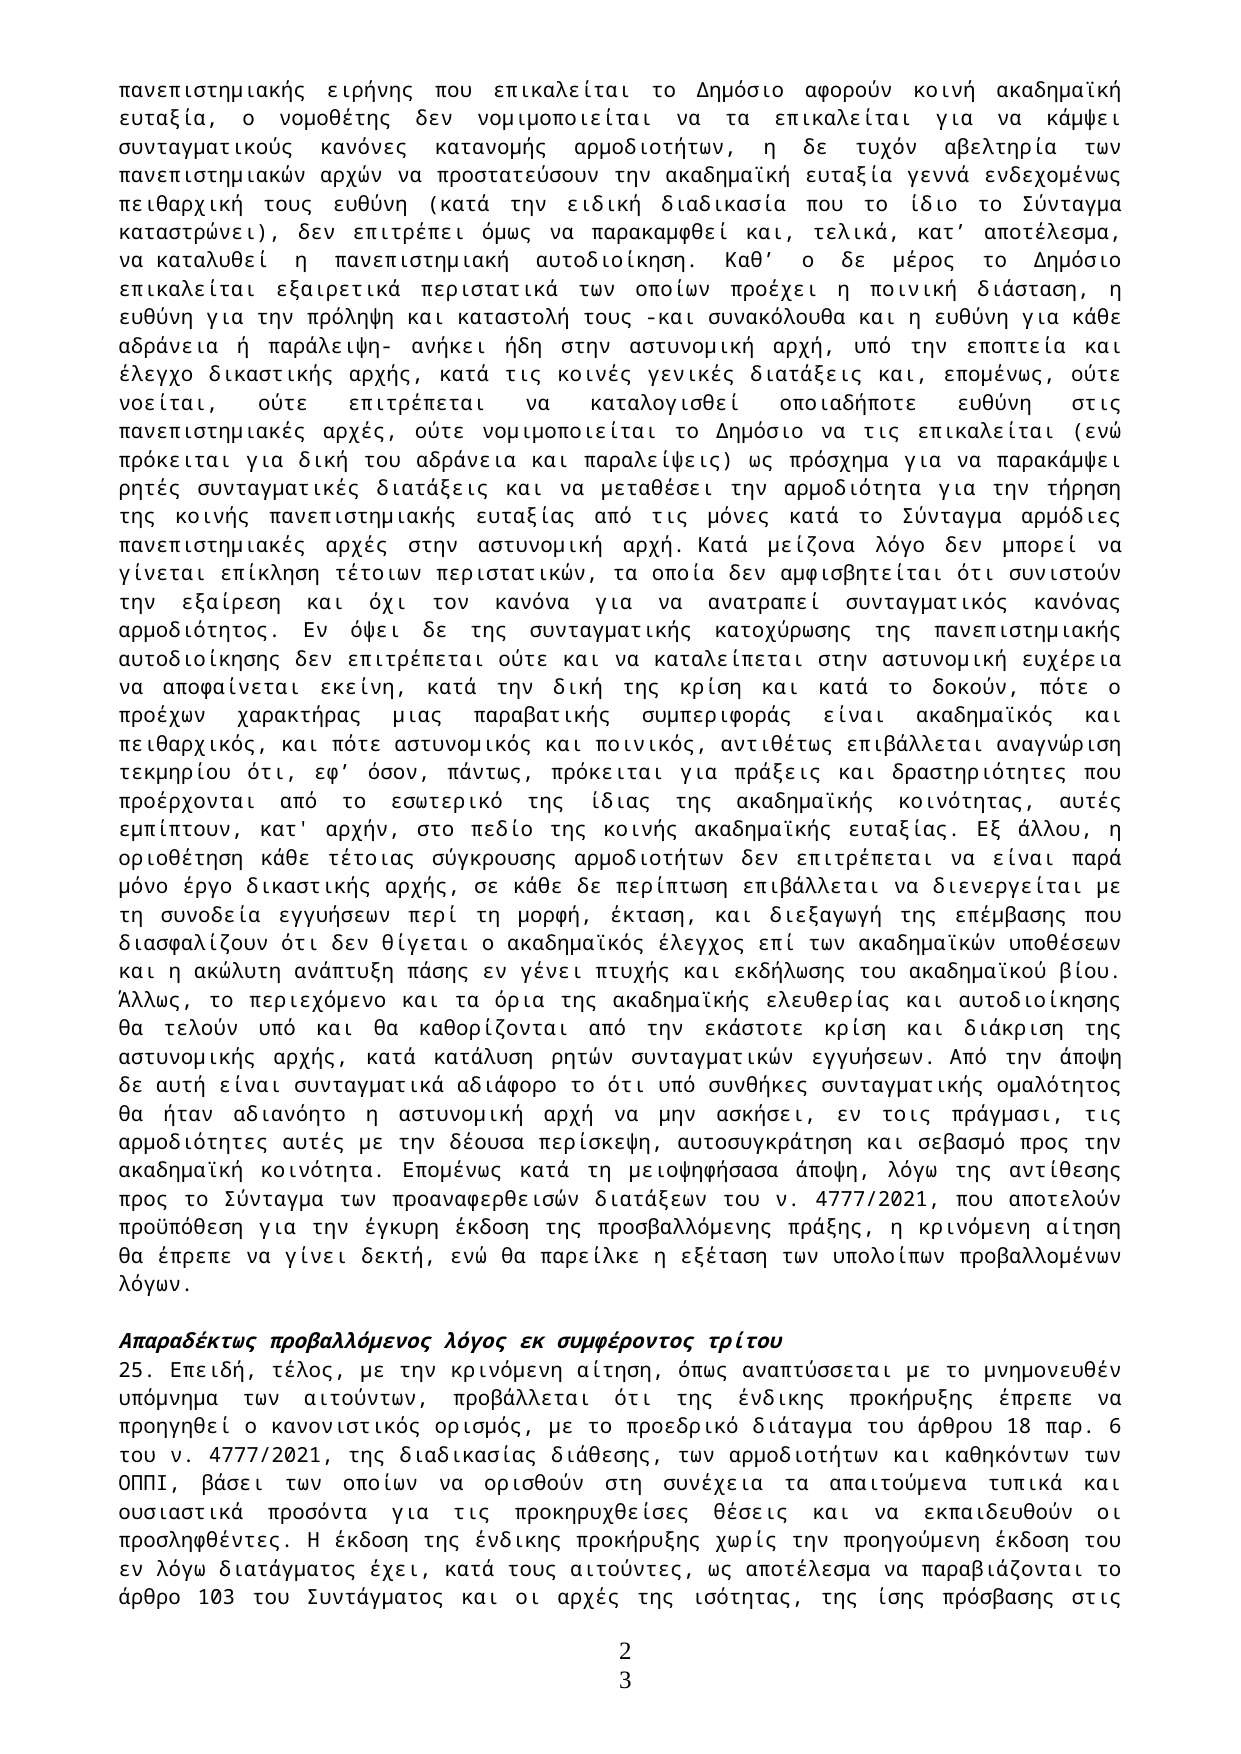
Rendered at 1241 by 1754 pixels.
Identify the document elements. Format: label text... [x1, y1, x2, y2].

text Απαραδέκτως προβαλλόμενος λόγος εκ συμφέροντος τρίτου [118, 1326, 1122, 1355]
text πανεπιστημιακής ειρήνης που επικαλείται το Δημόσιο αφορούν κοινή ακαδημαϊκή ευταξία, ο νομοθέτης δεν νομιμοποιείται να τα επικαλείται για να κάμψει συνταγματικούς κανόνες κατανομής αρμοδιοτήτων, η δε τυχόν αβελτηρία των πανεπιστημιακών αρχών να προστατεύσουν την ακαδημαϊκή ευταξία γεννά ενδεχομένως πειθαρχική τους ευθύνη (κατά την ειδική διαδικασία που το ίδιο το Σύνταγμα καταστρώνει), δεν επιτρέπει όμως να παρακαμφθεί και, τελικά, κατ’ αποτέλεσμα, να καταλυθεί η πανεπιστημιακή αυτοδιοίκηση. Καθ’ ο δε μέρος το Δημόσιο επικαλείται εξαιρετικά περιστατικά των οποίων προέχει η ποινική διάσταση, η ευθύνη για την πρόληψη και καταστολή τους -και συνακόλουθα και η ευθύνη για κάθε αδράνεια ή παράλειψη- ανήκει ήδη στην αστυνομική αρχή, υπό την εποπτεία και έλεγχο δικαστικής αρχής, κατά τις κοινές γενικές διατάξεις και, επομένως, ούτε νοείται, ούτε επιτρέπεται να καταλογισθεί οποιαδήποτε ευθύνη στις πανεπιστημιακές αρχές, ούτε νομιμοποιείται το Δημόσιο να τις επικαλείται (ενώ πρόκειται για δική του αδράνεια και παραλείψεις) ως πρόσχημα για να παρακάμψει ρητές συνταγματικές διατάξεις και να μεταθέσει την αρμοδιότητα για την τήρηση της κοινής πανεπιστημιακής ευταξίας από τις μόνες κατά το Σύνταγμα αρμόδιες πανεπιστημιακές αρχές στην αστυνομική αρχή. Κατά μείζονα λόγο δεν μπορεί να γίνεται επίκληση τέτοιων περιστατικών, τα οποία δεν αμφισβητείται ότι συνιστούν την εξαίρεση και όχι τον κανόνα για να ανατραπεί συνταγματικός κανόνας αρμοδιότητος. Εν όψει δε της συνταγματικής κατοχύρωσης της πανεπιστημιακής αυτοδιοίκησης δεν επιτρέπεται ούτε και να καταλείπεται στην αστυνομική ευχέρεια να αποφαίνεται εκείνη, κατά την δική της κρίση και κατά το δοκούν, πότε ο προέχων χαρακτήρας μιας παραβατικής συμπεριφοράς είναι ακαδημαϊκός και πειθαρχικός, και πότε αστυνομικός και ποινικός, αντιθέτως επιβάλλεται αναγνώριση τεκμηρίου ότι, εφ’ όσον, πάντως, πρόκειται για πράξεις και δραστηριότητες που προέρχονται από το εσωτερικό της ίδιας της ακαδημαϊκής κοινότητας, αυτές εμπίπτουν, κατ' αρχήν, στο πεδίο της κοινής ακαδημαϊκής ευταξίας. Εξ άλλου, η οριοθέτηση κάθε τέτοιας σύγκρουσης αρμοδιοτήτων δεν επιτρέπεται να είναι παρά μόνο έργο δικαστικής αρχής, σε κάθε δε περίπτωση επιβάλλεται να διενεργείται με τη συνοδεία εγγυήσεων περί τη μορφή, έκταση, και διεξαγωγή της επέμβασης που διασφαλίζουν ότι δεν θίγεται ο ακαδημαϊκός έλεγχος επί των ακαδημαϊκών υποθέσεων και η ακώλυτη ανάπτυξη πάσης εν γένει πτυχής και εκδήλωσης του ακαδημαϊκού βίου. Άλλως, το περιεχόμενο και τα όρια της ακαδημαϊκής ελευθερίας και αυτοδιοίκησης θα τελούν υπό και θα καθορίζονται από την εκάστοτε κρίση και διάκριση της αστυνομικής αρχής, κατά κατάλυση ρητών συνταγματικών εγγυήσεων. Από την άποψη δε αυτή είναι συνταγματικά αδιάφορο το ότι υπό συνθήκες συνταγματικής ομαλότητος θα ήταν αδιανόητο η αστυνομική αρχή να μην ασκήσει, εν τοις πράγμασι, τις αρμοδιότητες αυτές με την δέουσα περίσκεψη, αυτοσυγκράτηση και σεβασμό προς την ακαδημαϊκή κοινότητα. Επομένως κατά τη μειοψηφήσασα άποψη, λόγω της αντίθεσης προς το Σύνταγμα των προαναφερθεισών διατάξεων του ν. 4777/2021, που αποτελούν προϋπόθεση για την έγκυρη έκδοση της προσβαλλόμενης πράξης, η κρινόμενη αίτηση θα έπρεπε να γίνει δεκτή, ενώ θα παρείλκε η εξέταση των υπολοίπων προβαλλομένων λόγων. [118, 75, 1122, 1298]
text 25. Επειδή, τέλος, με την κρινόμενη αίτηση, όπως αναπτύσσεται με το μνημονευθέν υπόμνημα των αιτούντων, προβάλλεται ότι της ένδικης προκήρυξης έπρεπε να προηγηθεί ο κανονιστικός ορισμός, με το προεδρικό διάταγμα του άρθρου 18 παρ. 6 του ν. 4777/2021, της διαδικασίας διάθεσης, των αρμοδιοτήτων και καθηκόντων των ΟΠΠΙ, βάσει των οποίων να ορισθούν στη συνέχεια τα απαιτούμενα τυπικά και ουσιαστικά προσόντα για τις προκηρυχθείσες θέσεις και να εκπαιδευθούν οι προσληφθέντες. Η έκδοση της ένδικης προκήρυξης χωρίς την προηγούμενη έκδοση του εν λόγω διατάγματος έχει, κατά τους αιτούντες, ως αποτέλεσμα να παραβιάζονται το άρθρο 103 του Συντάγματος και οι αρχές της ισότητας, της ίσης πρόσβασης στις [118, 1355, 1122, 1611]
